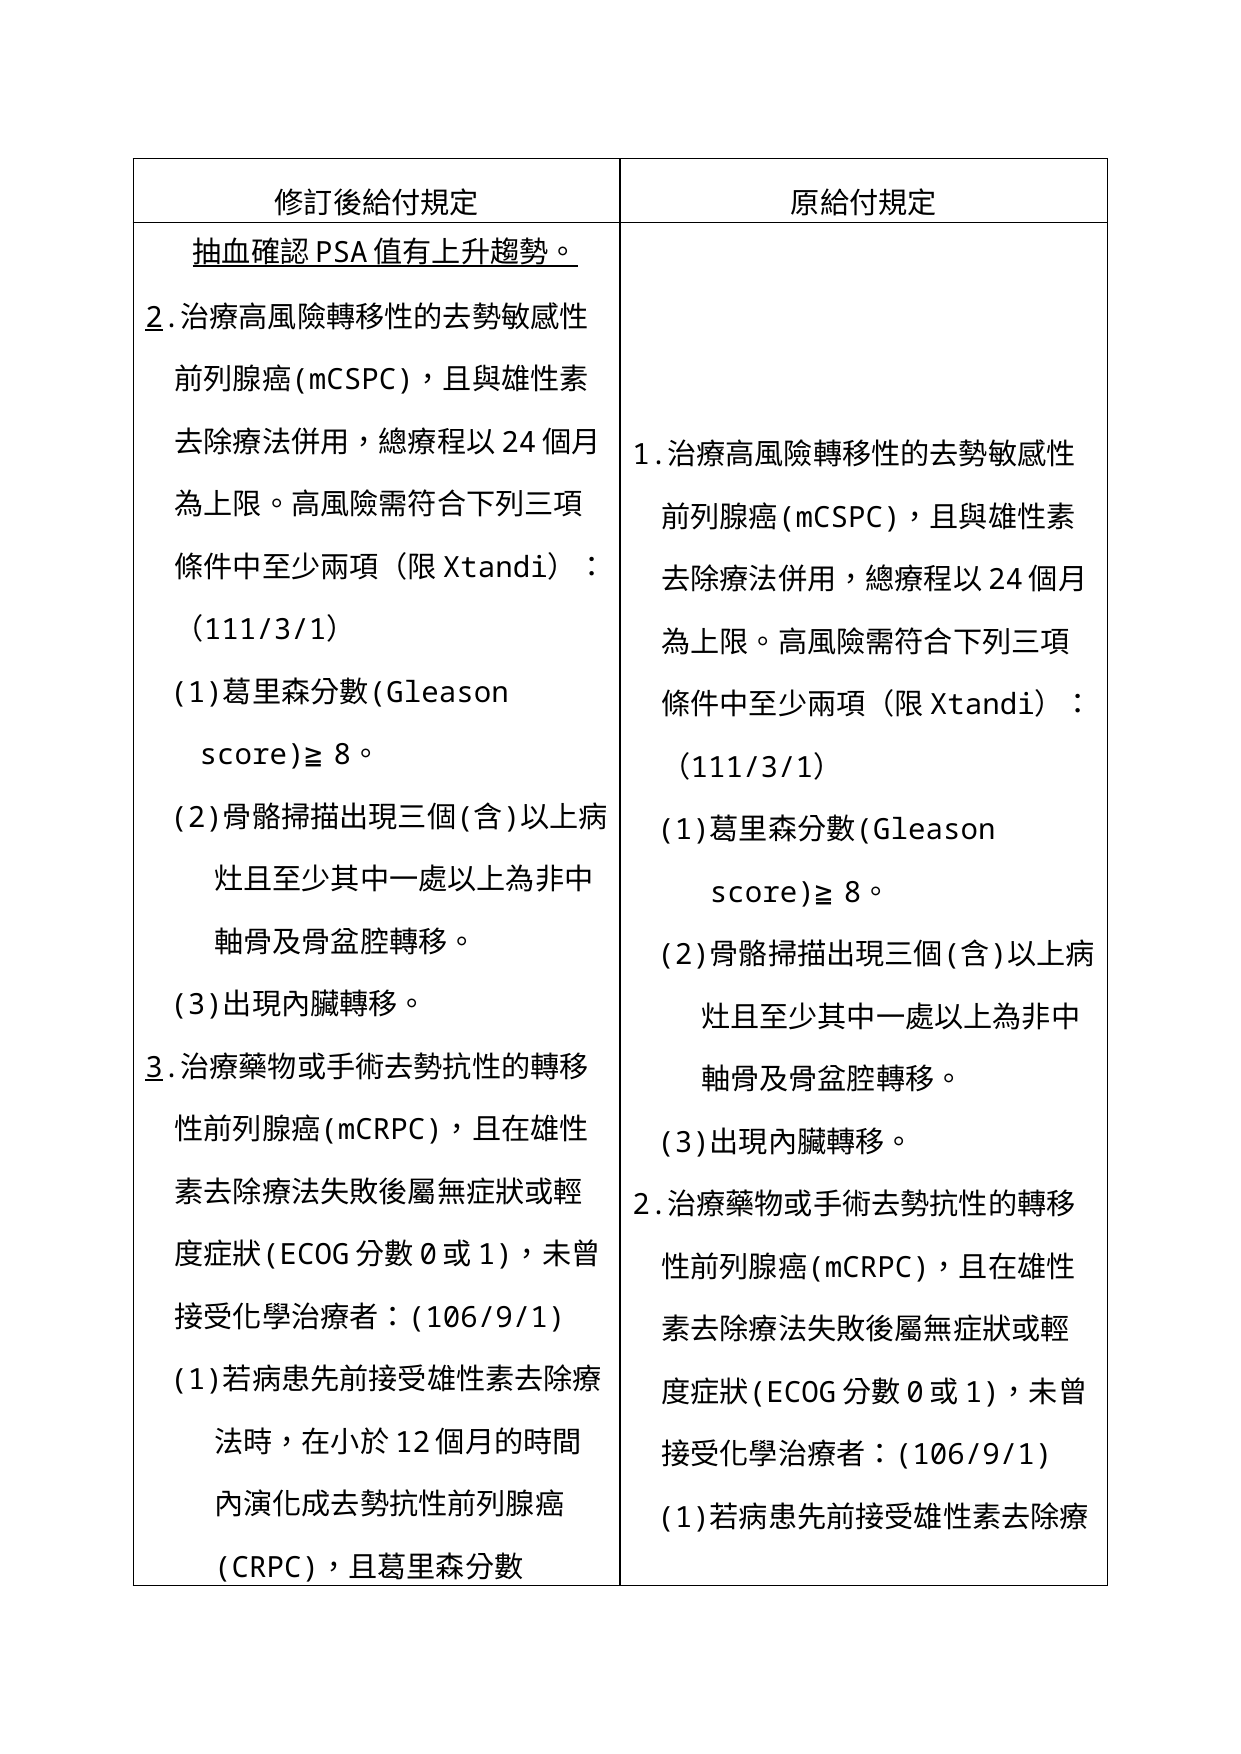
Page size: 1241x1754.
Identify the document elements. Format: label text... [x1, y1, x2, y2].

table_cell 抽血確認PSA值有上升趨勢。 2.治療高風險轉移性的去勢敏感性前列腺癌(mCSPC)，且與雄性素去除療法併用，總療程以24個月為上限。高風險需符合下列三項條件中至少兩項（限Xtandi）：（111/3/1） (1)葛里森分數(Gleason score)≧8。 (2)骨骼掃描出現三個(含)以上病灶且至少其中一處以上為非中軸骨及骨盆腔轉移。 (3)出現內臟轉移。 3.治療藥物或手術去勢抗性的轉移性前列腺癌(mCRPC)，且在雄性素去除療法失敗後屬無症狀或輕度症狀(ECOG分數0或1)，未曾接受化學治療者：(106/9/1) (1)若病患先前接受雄性素去除療法時，在小於12個月的時間內演化成去勢抗性前列腺癌(CRPC)，且葛里森分數 [134, 223, 619, 1585]
table_header 修訂後給付規定 [134, 159, 619, 222]
table_header 原給付規定 [621, 159, 1107, 222]
table_cell 1.治療高風險轉移性的去勢敏感性前列腺癌(mCSPC)，且與雄性素去除療法併用，總療程以24個月為上限。高風險需符合下列三項條件中至少兩項（限Xtandi）：（111/3/1） (1)葛里森分數(Gleason score)≧8。 (2)骨骼掃描出現三個(含)以上病灶且至少其中一處以上為非中軸骨及骨盆腔轉移。 (3)出現內臟轉移。 2.治療藥物或手術去勢抗性的轉移性前列腺癌(mCRPC)，且在雄性素去除療法失敗後屬無症狀或輕度症狀(ECOG分數0或1)，未曾接受化學治療者：(106/9/1) (1)若病患先前接受雄性素去除療 [621, 223, 1107, 1585]
